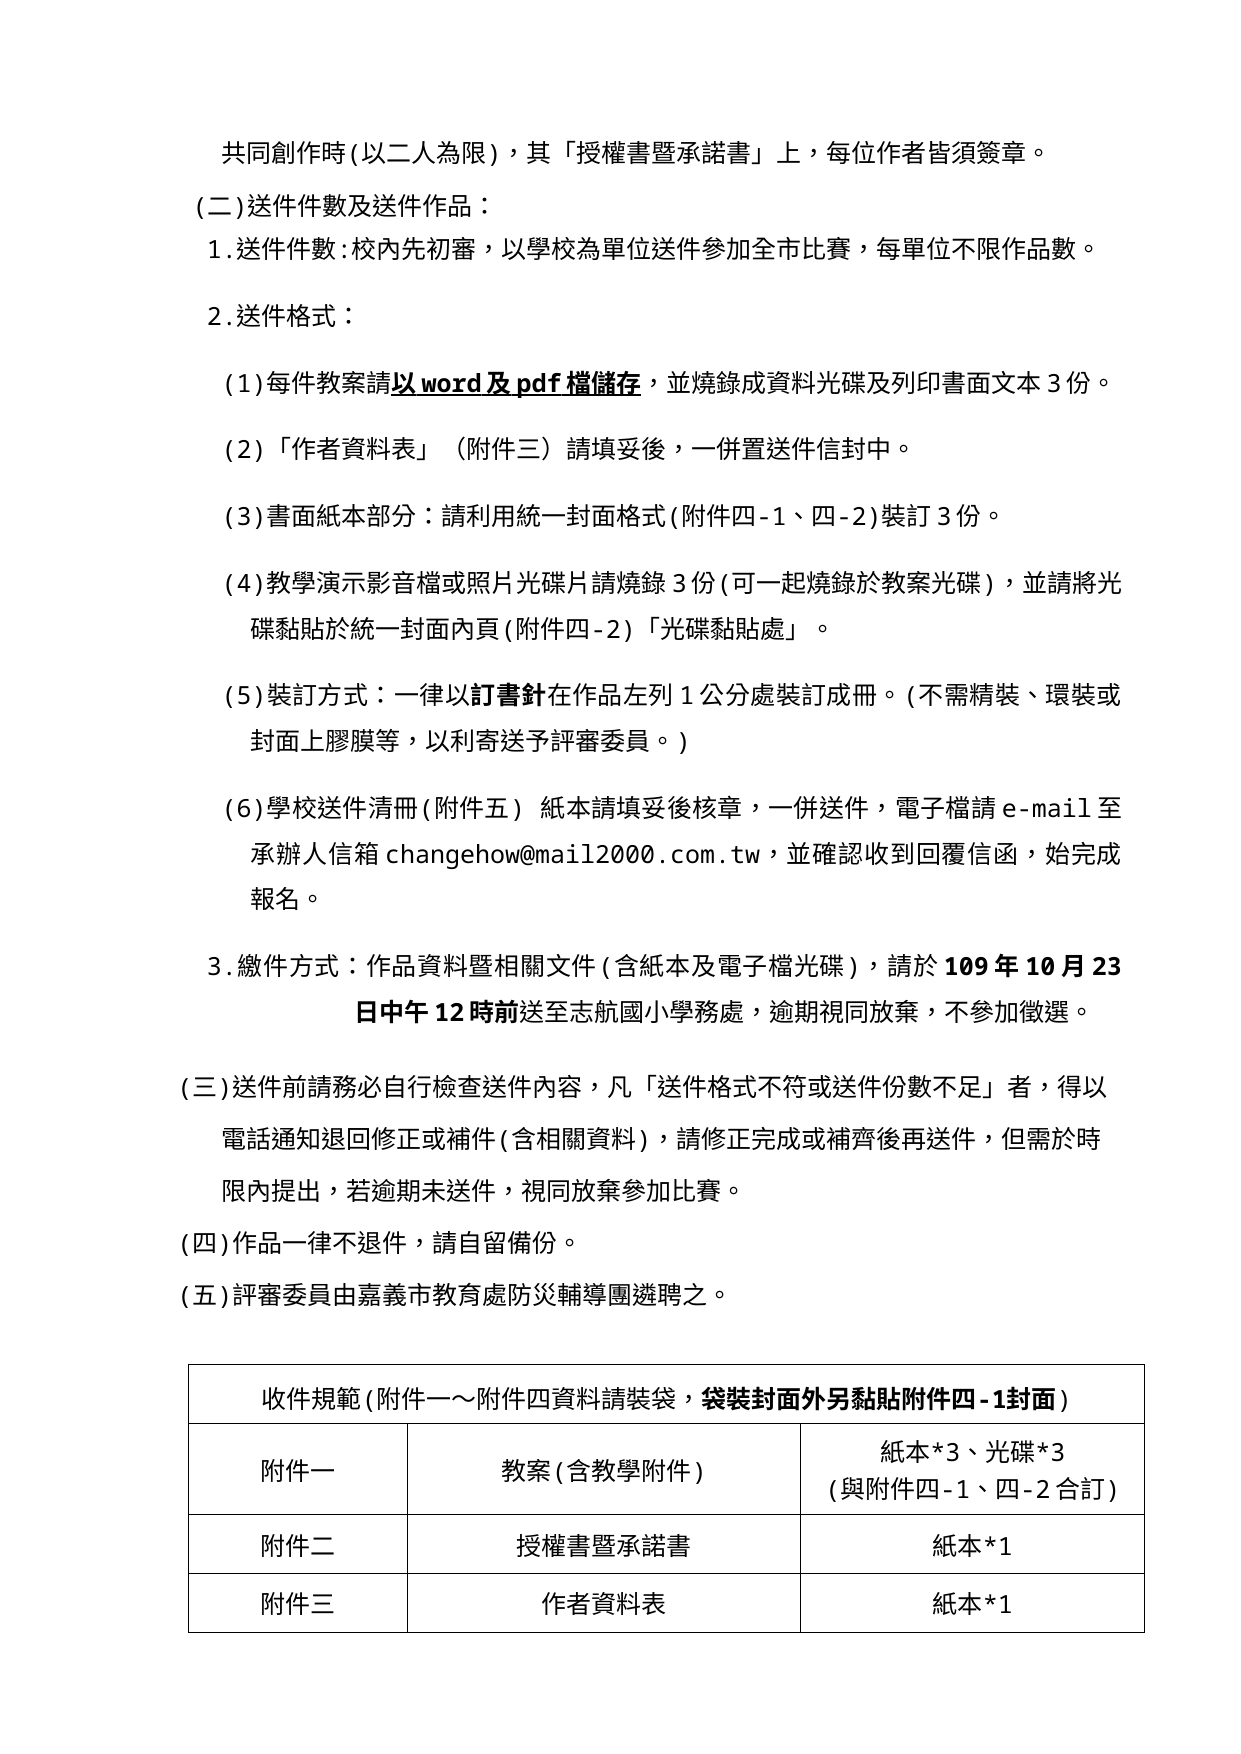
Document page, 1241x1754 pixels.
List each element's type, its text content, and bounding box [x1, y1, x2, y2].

table_cell 附件一 [189, 1424, 407, 1514]
table_cell 附件二 [189, 1515, 407, 1573]
text (2)「作者資料表」（附件三）請填妥後，一併置送件信封中。 [221, 422, 1122, 468]
text 共同創作時(以二人為限)，其「授權書暨承諾書」上，每位作者皆須簽章。 [162, 118, 1122, 170]
text (4)教學演示影音檔或照片光碟片請燒錄3份(可一起燒錄於教案光碟)，並請將光碟黏貼於統一封面內頁(附件四-2)「光碟黏貼處」。 [221, 556, 1122, 647]
table_cell 授權書暨承諾書 [408, 1515, 800, 1573]
table_cell 紙本*3、光碟*3 (與附件四-1、四-2合訂) [801, 1424, 1144, 1514]
text 3.繳件方式：作品資料暨相關文件(含紙本及電子檔光碟)，請於109年10月23日中午12時前送至志航國小學務處，逾期視同放棄，不參加徵選。 [207, 939, 1122, 1031]
text 1.送件件數:校內先初審，以學校為單位送件參加全市比賽，每單位不限作品數。 [207, 222, 1122, 268]
table_cell 教案(含教學附件) [408, 1424, 800, 1514]
text (四)作品一律不退件，請自留備份。 [177, 1208, 1122, 1260]
text (二)送件件數及送件作品： [162, 170, 1122, 222]
text (5)裝訂方式：一律以訂書針在作品左列1公分處裝訂成冊。(不需精裝、環裝或封面上膠膜等，以利寄送予評審委員。) [221, 668, 1122, 760]
text (三)送件前請務必自行檢查送件內容，凡「送件格式不符或送件份數不足」者，得以電話通知退回修正或補件(含相關資料)，請修正完成或補齊後再送件，但需於時限內提出，若逾期未送件，視同放棄參加比賽。 [177, 1051, 1122, 1208]
table_cell 紙本*1 [801, 1515, 1144, 1573]
table_cell 紙本*1 [801, 1574, 1144, 1632]
table_cell 附件三 [189, 1574, 407, 1632]
text (3)書面紙本部分：請利用統一封面格式(附件四-1、四-2)裝訂3份。 [221, 489, 1122, 535]
text 2.送件格式： [207, 289, 1122, 335]
table_cell 作者資料表 [408, 1574, 800, 1632]
text (五)評審委員由嘉義市教育處防災輔導團遴聘之。 [177, 1260, 1122, 1312]
text (6)學校送件清冊(附件五) 紙本請填妥後核章，一併送件，電子檔請e-mail至承辦人信箱changehow@mail2000.com.tw，並確認收到回覆信函，始完成報名。 [221, 781, 1122, 918]
text (1)每件教案請以word及pdf檔儲存，並燒錄成資料光碟及列印書面文本3份。 [221, 356, 1122, 401]
table_header 收件規範(附件一～附件四資料請裝袋，袋裝封面外另黏貼附件四-1封面) [189, 1365, 1144, 1423]
